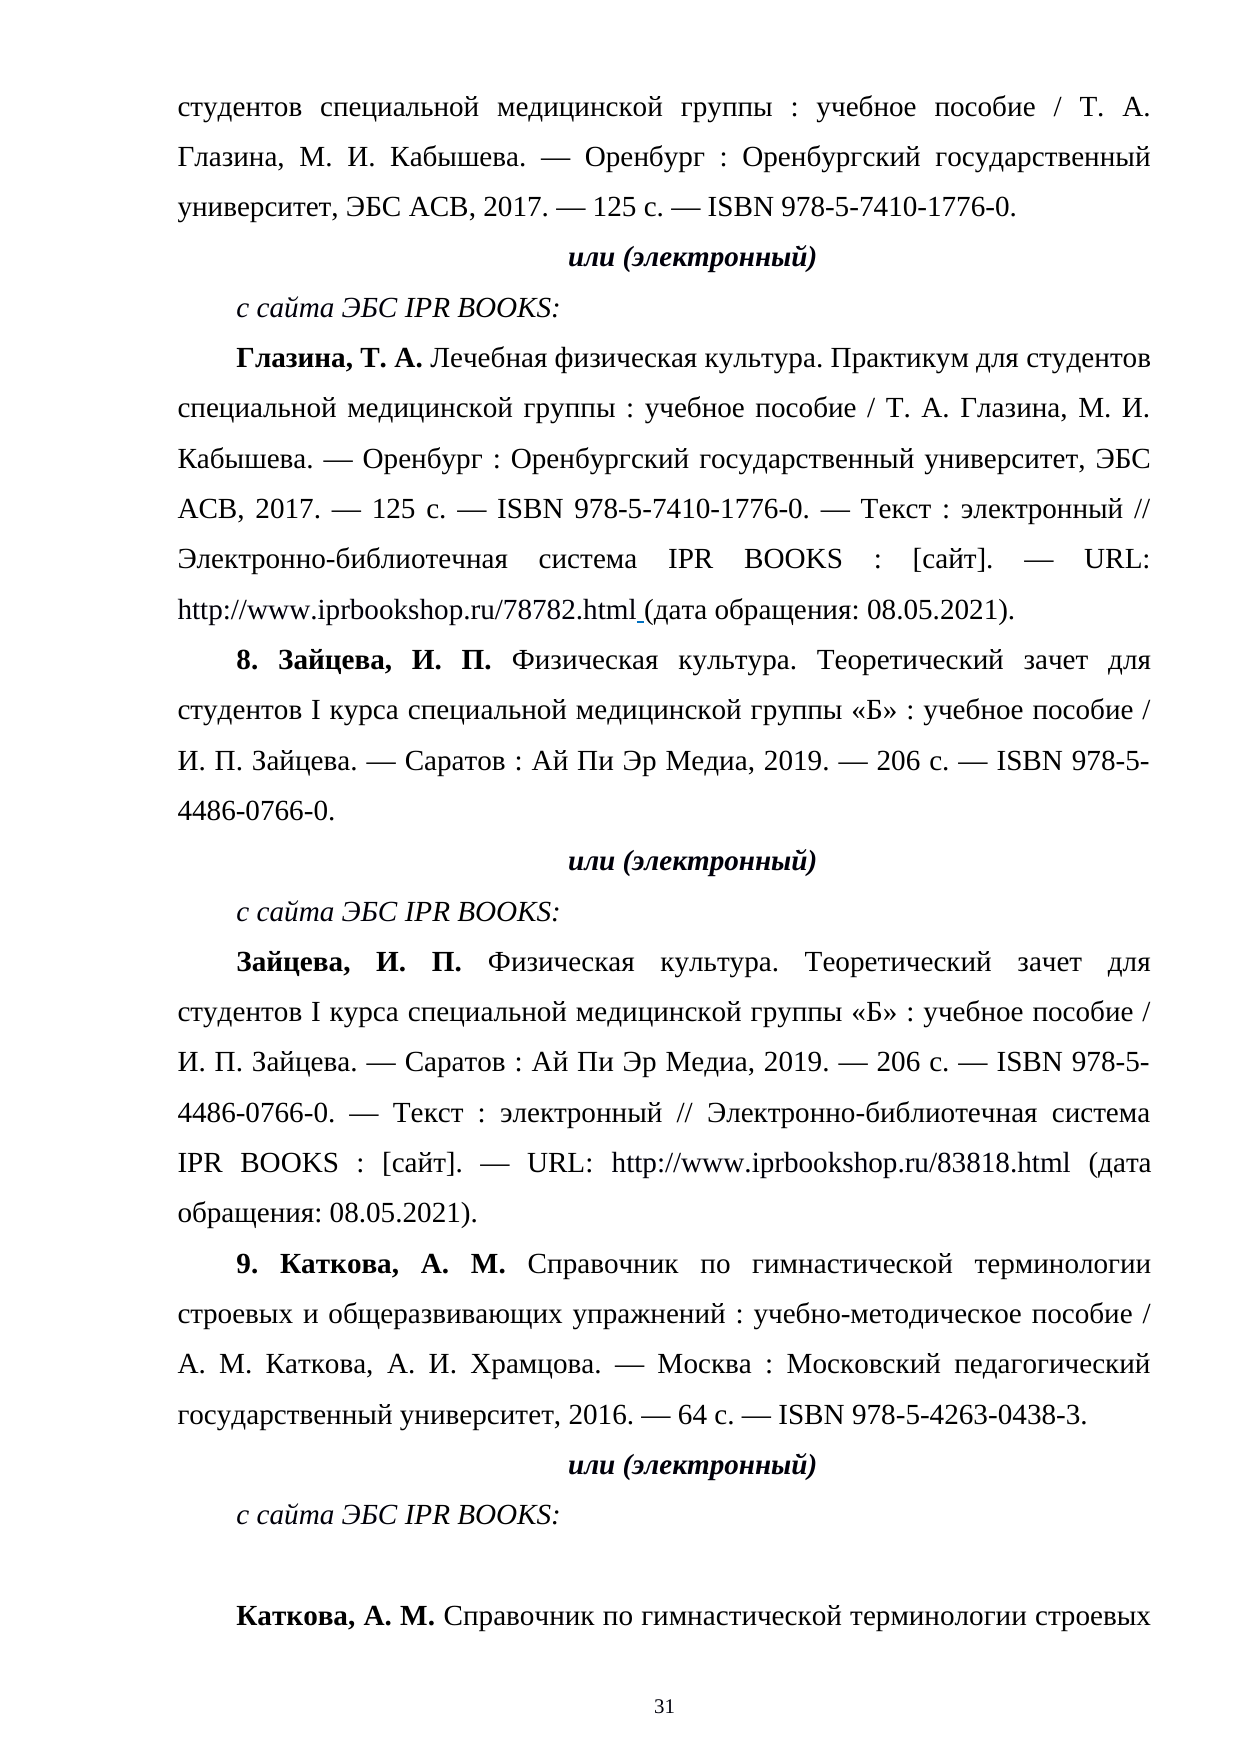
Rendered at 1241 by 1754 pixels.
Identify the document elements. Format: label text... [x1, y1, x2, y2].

list Глазина, Т. А. Лечебная физическая культура. Практикум для студентов специальной медицинской группы : учебное пособие / Т. А. Глазина, М. И. Кабышева. — Оренбург : Оренбургский государственный университет, ЭБС АСВ, 2017. — 125 c. — ISBN 978-5-7410-1776-0. — Текст : электронный // Электронно-библиотечная система IPR BOOKS : [сайт]. — URL: http://www.iprbookshop.ru/78782.html (дата обращения: 08.05.2021). [177, 340, 1152, 625]
list или (электронный) [177, 843, 1152, 877]
text Каткова, А. М. Справочник по гимнастической терминологии строевых [177, 1598, 1152, 1632]
list или (электронный) [177, 239, 1152, 273]
list с сайта ЭБС IPR BOOKS: [177, 290, 1152, 323]
list с сайта ЭБС IPR BOOKS: [177, 1497, 1152, 1531]
list студентов специальной медицинской группы : учебное пособие / Т. А. Глазина, М. И. Кабышева. — Оренбург : Оренбургский государственный университет, ЭБС АСВ, 2017. — 125 c. — ISBN 978-5-7410-1776-0. [177, 89, 1152, 223]
list 8. Зайцева, И. П. Физическая культура. Теоретический зачет для студентов I курса специальной медицинской группы «Б» : учебное пособие / И. П. Зайцева. — Саратов : Ай Пи Эр Медиа, 2019. — 206 c. — ISBN 978-5-4486-0766-0. [177, 642, 1152, 827]
list с сайта ЭБС IPR BOOKS: [177, 894, 1152, 927]
text 9. Каткова, А. М. Справочник по гимнастической терминологии строевых и общеразвивающих упражнений : учебно-методическое пособие / А. М. Каткова, А. И. Храмцова. — Москва : Московский педагогический государственный университет, 2016. — 64 c. — ISBN 978-5-4263-0438-3. [177, 1246, 1152, 1430]
list или (электронный) [177, 1447, 1152, 1481]
list Зайцева, И. П. Физическая культура. Теоретический зачет для студентов I курса специальной медицинской группы «Б» : учебное пособие / И. П. Зайцева. — Саратов : Ай Пи Эр Медиа, 2019. — 206 c. — ISBN 978-5-4486-0766-0. — Текст : электронный // Электронно-библиотечная система IPR BOOKS : [сайт]. — URL: http://www.iprbookshop.ru/83818.html (дата обращения: 08.05.2021). [177, 944, 1152, 1229]
